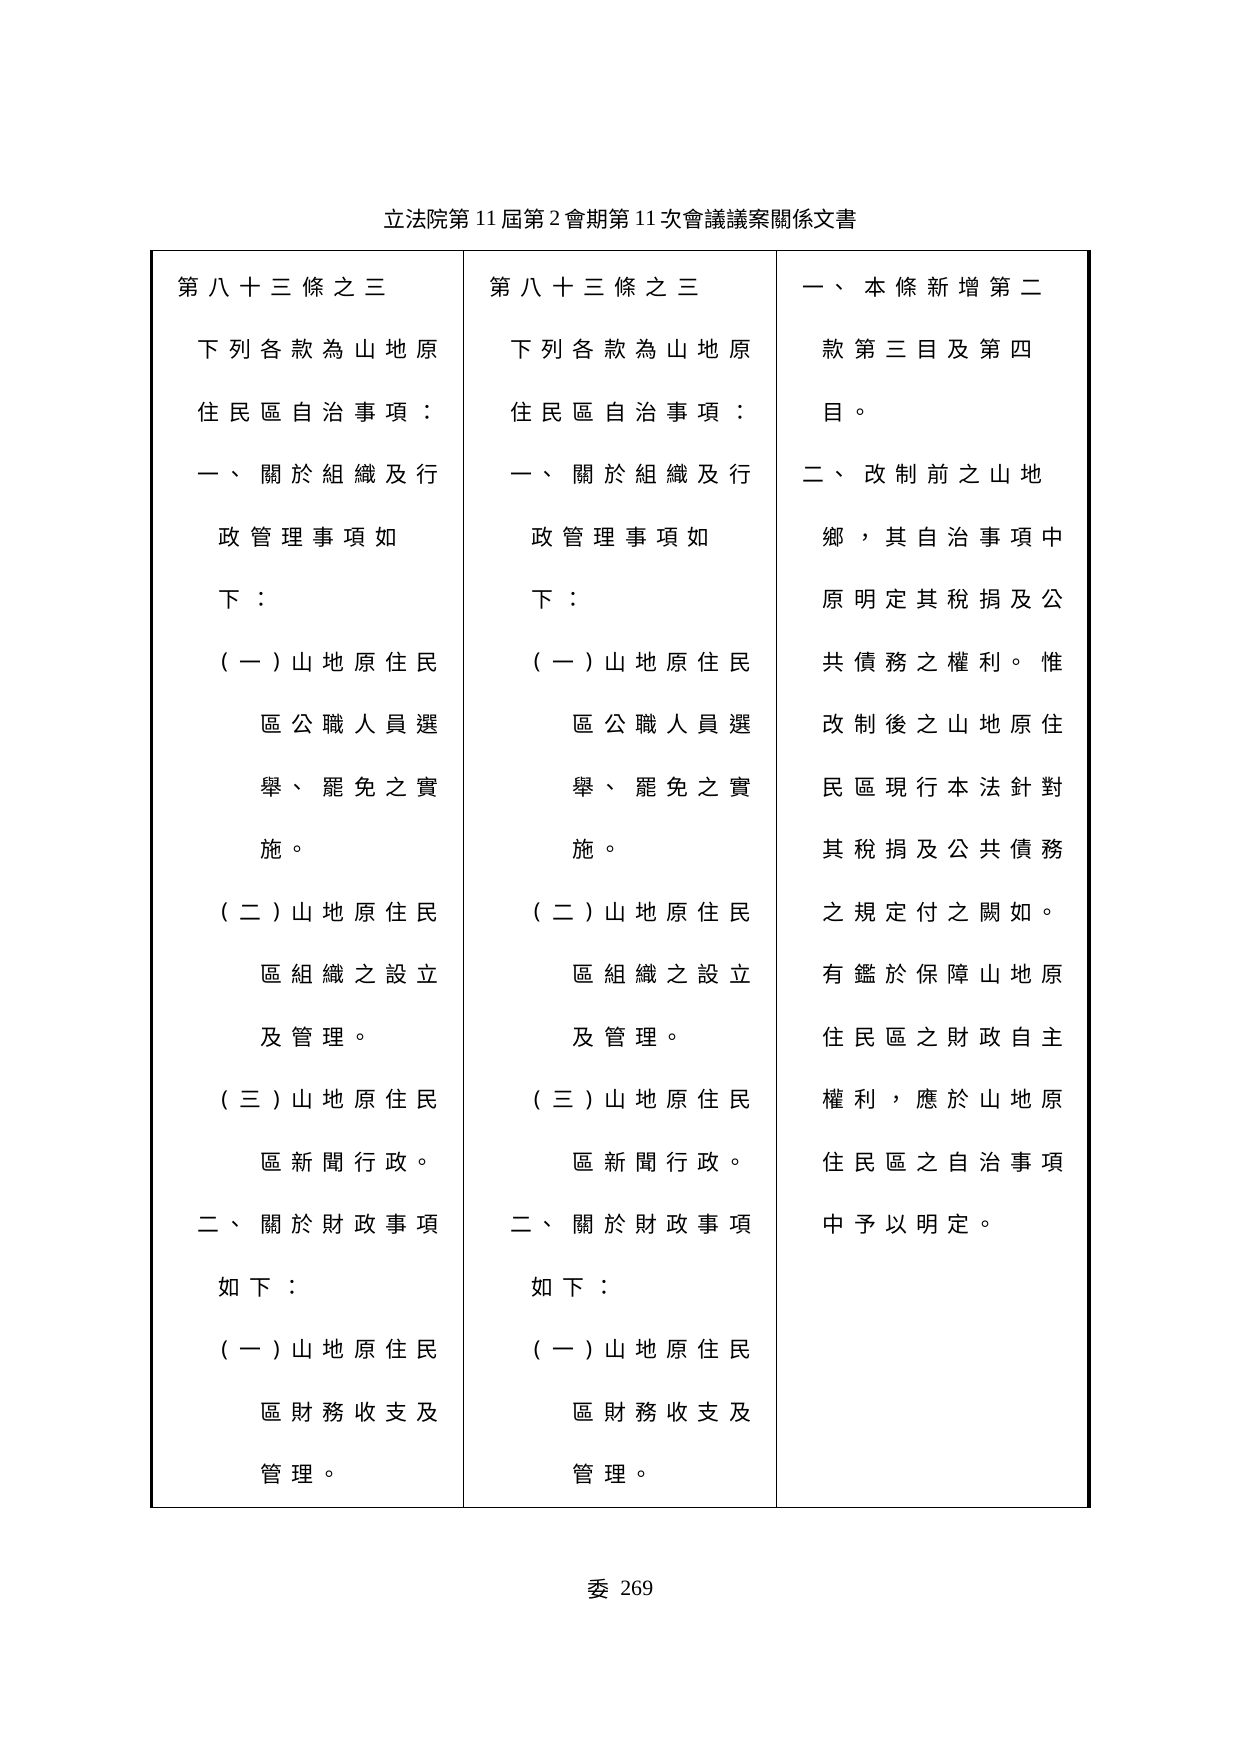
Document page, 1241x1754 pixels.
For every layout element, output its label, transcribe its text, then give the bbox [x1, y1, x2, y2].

table_cell 第八十三條之三 下列各款為山地原住民區自治事項： 一、關於組織及行政管理事項如下： (一)山地原住民區公職人員選舉、罷免之實施。 (二)山地原住民區組織之設立及管理。 (三)山地原住民區新聞行政。 二、關於財政事項如下： (一)山地原住民區財務收支及管理。 [464, 251, 776, 1507]
table_cell 一、本條新增第二款第三目及第四目。 二、改制前之山地鄉，其自治事項中原明定其稅捐及公共債務之權利。惟改制後之山地原住民區現行本法針對其稅捐及公共債務之規定付之闕如。有鑑於保障山地原住民區之財政自主權利，應於山地原住民區之自治事項中予以明定。 [777, 251, 1087, 1507]
table_cell 第八十三條之三 下列各款為山地原住民區自治事項： 一、關於組織及行政管理事項如下： (一)山地原住民區公職人員選舉、罷免之實施。 (二)山地原住民區組織之設立及管理。 (三)山地原住民區新聞行政。 二、關於財政事項如下： (一)山地原住民區財務收支及管理。 [153, 251, 463, 1507]
